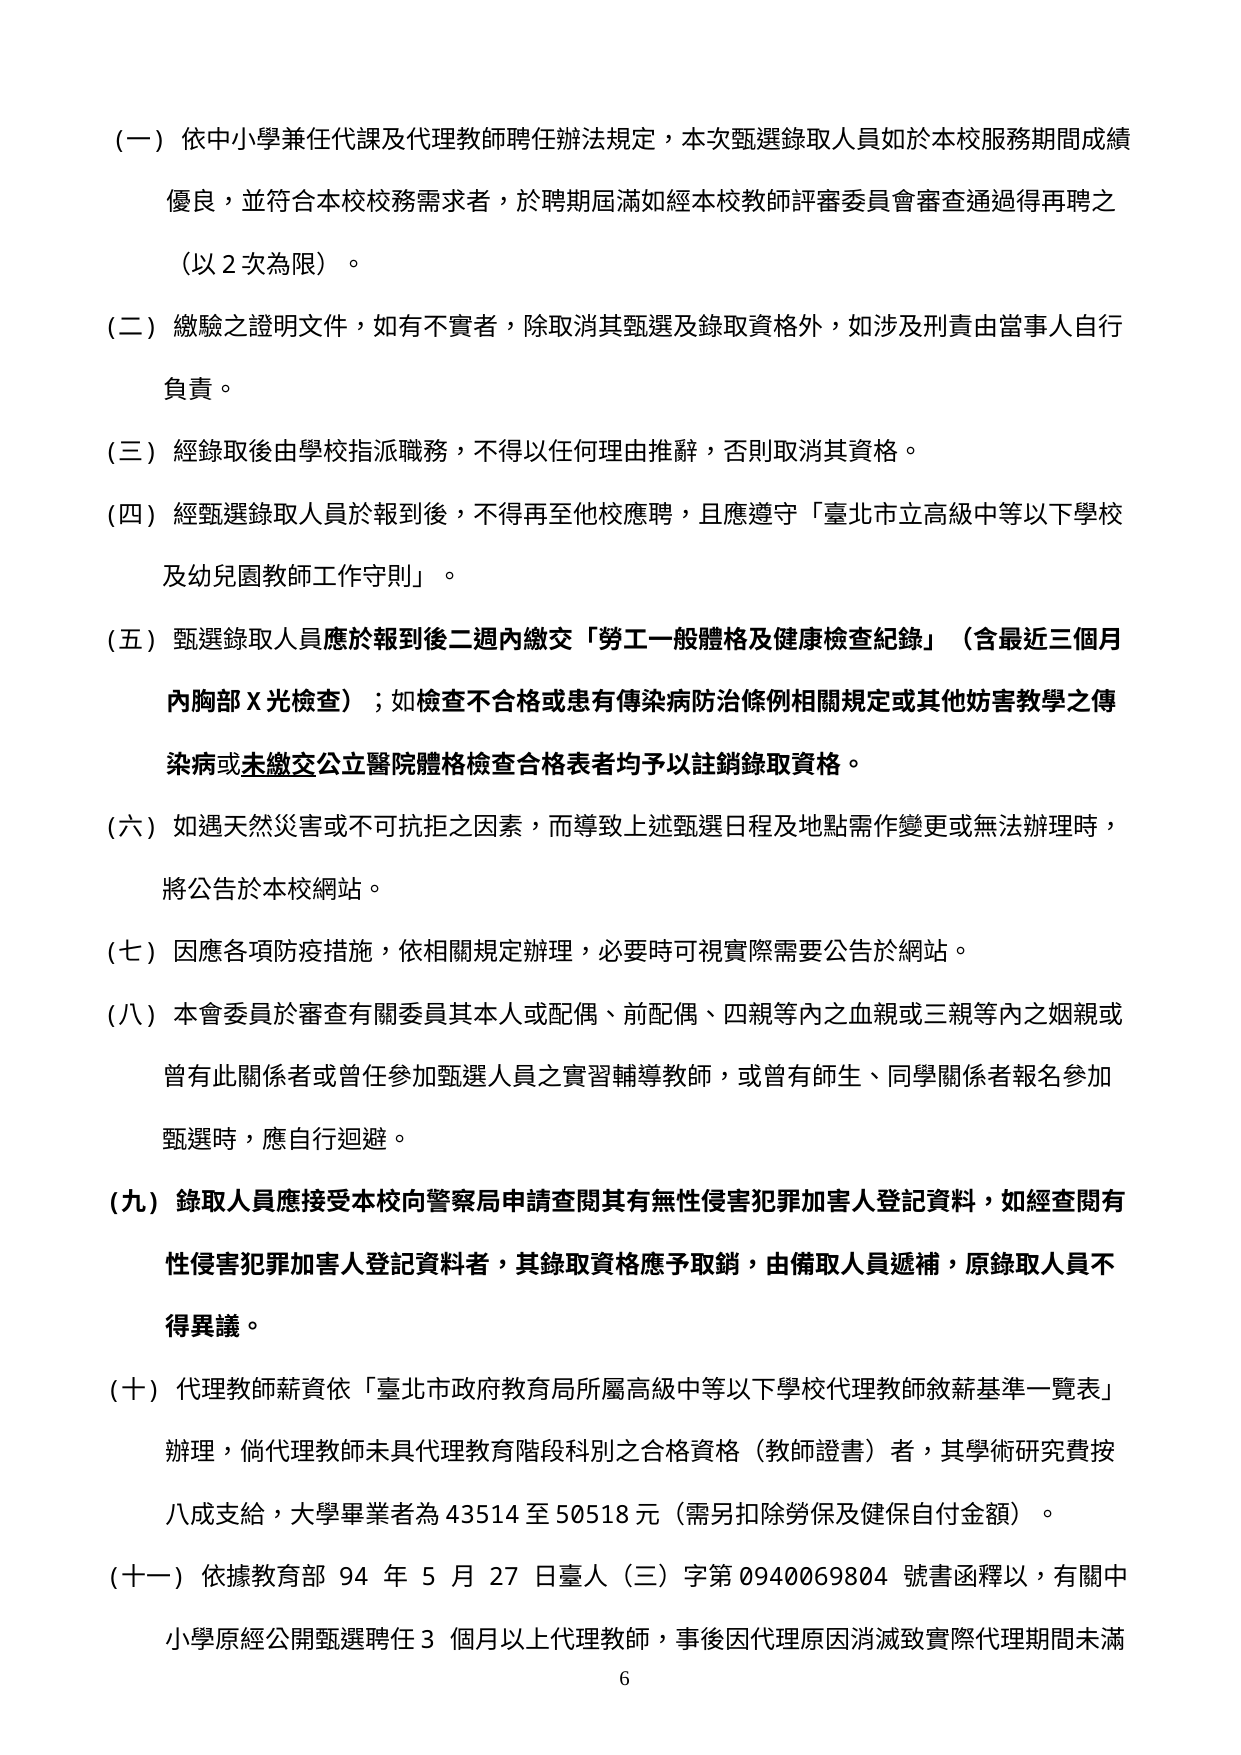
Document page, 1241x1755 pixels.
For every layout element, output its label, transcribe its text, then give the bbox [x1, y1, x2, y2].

text (七) 因應各項防疫措施，依相關規定辦理，必要時可視實際需要公告於網站。 [103, 908, 1137, 971]
text (八) 本會委員於審查有關委員其本人或配偶、前配偶、四親等內之血親或三親等內之姻親或曾有此關係者或曾任參加甄選人員之實習輔導教師，或曾有師生、同學關係者報名參加甄選時，應自行迴避。 [103, 971, 1137, 1158]
text (五) 甄選錄取人員應於報到後二週內繳交「勞工一般體格及健康檢查紀錄」（含最近三個月內胸部X光檢查）；如檢查不合格或患有傳染病防治條例相關規定或其他妨害教學之傳染病或未繳交公立醫院體格檢查合格表者均予以註銷錄取資格。 [103, 596, 1137, 783]
text (十) 代理教師薪資依「臺北市政府教育局所屬高級中等以下學校代理教師敘薪基準一覽表」辦理，倘代理教師未具代理教育階段科別之合格資格（教師證書）者，其學術研究費按八成支給，大學畢業者為43514至50518元（需另扣除勞保及健保自付金額）。 [106, 1346, 1137, 1533]
text (九) 錄取人員應接受本校向警察局申請查閱其有無性侵害犯罪加害人登記資料，如經查閱有性侵害犯罪加害人登記資料者，其錄取資格應予取銷，由備取人員遞補，原錄取人員不得異議。 [106, 1158, 1137, 1346]
text (六) 如遇天然災害或不可抗拒之因素，而導致上述甄選日程及地點需作變更或無法辦理時，將公告於本校網站。 [103, 783, 1137, 908]
text (十一) 依據教育部 94 年 5 月 27 日臺人（三）字第0940069804 號書函釋以，有關中小學原經公開甄選聘任3 個月以上代理教師，事後因代理原因消滅致實際代理期間未滿 [106, 1533, 1137, 1658]
text (四) 經甄選錄取人員於報到後，不得再至他校應聘，且應遵守「臺北市立高級中等以下學校及幼兒園教師工作守則」。 [103, 471, 1137, 596]
text (三) 經錄取後由學校指派職務，不得以任何理由推辭，否則取消其資格。 [103, 408, 1137, 471]
text (二) 繳驗之證明文件，如有不實者，除取消其甄選及錄取資格外，如涉及刑責由當事人自行負責。 [103, 283, 1137, 408]
text (一) 依中小學兼任代課及代理教師聘任辦法規定，本次甄選錄取人員如於本校服務期間成績優良，並符合本校校務需求者，於聘期屆滿如經本校教師評審委員會審查通過得再聘之（以2次為限）。 [112, 96, 1137, 283]
